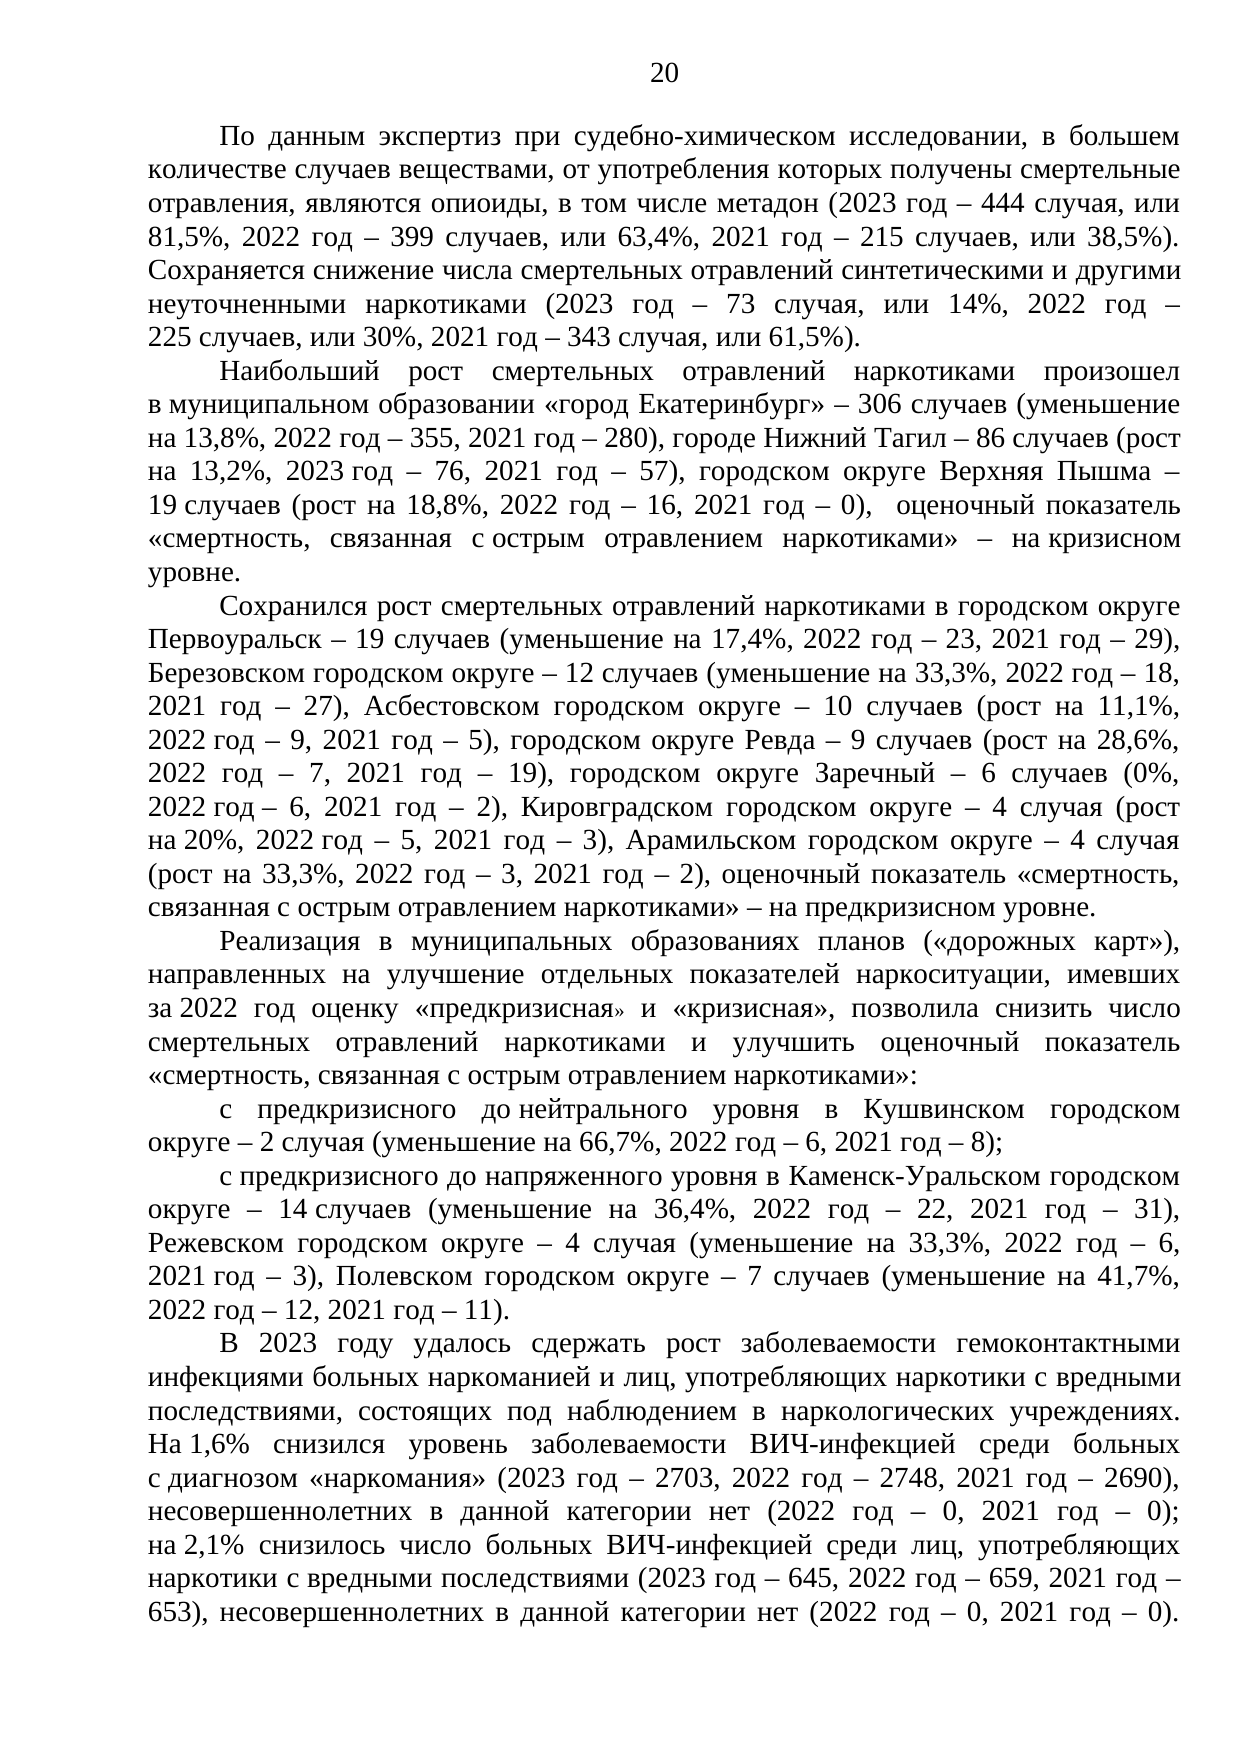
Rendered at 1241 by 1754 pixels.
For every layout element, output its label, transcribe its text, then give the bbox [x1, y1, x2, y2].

text Сохранился рост смертельных отравлений наркотиками в городском округе Первоуральск – 19 случаев (уменьшение на 17,4%, 2022 год – 23, 2021 год – 29), Березовском городском округе – 12 случаев (уменьшение на 33,3%, 2022 год – 18, 2021 год – 27), Асбестовском городском округе – 10 случаев (рост на 11,1%, 2022 год – 9, 2021 год – 5), городском округе Ревда – 9 случаев (рост на 28,6%, 2022 год – 7, 2021 год – 19), городском округе Заречный – 6 случаев (0%, 2022 год – 6, 2021 год – 2), Кировградском городском округе – 4 случая (рост на 20%, 2022 год – 5, 2021 год – 3), Арамильском городском округе – 4 случая (рост на 33,3%, 2022 год – 3, 2021 год – 2), оценочный показатель «смертность, связанная с острым отравлением наркотиками» – на предкризисном уровне. [148, 588, 1181, 923]
text с предкризисного до напряженного уровня в Каменск-Уральском городском округе – 14 случаев (уменьшение на 36,4%, 2022 год – 22, 2021 год – 31), Режевском городском округе – 4 случая (уменьшение на 33,3%, 2022 год – 6, 2021 год – 3), Полевском городском округе – 7 случаев (уменьшение на 41,7%, 2022 год – 12, 2021 год – 11). [148, 1158, 1181, 1326]
text Наибольший рост смертельных отравлений наркотиками произошел в муниципальном образовании «город Екатеринбург» – 306 случаев (уменьшение на 13,8%, 2022 год – 355, 2021 год – 280), городе Нижний Тагил – 86 случаев (рост на 13,2%, 2023 год – 76, 2021 год – 57), городском округе Верхняя Пышма – 19 случаев (рост на 18,8%, 2022 год – 16, 2021 год – 0), оценочный показатель «смертность, связанная с острым отравлением наркотиками» – на кризисном уровне. [148, 353, 1181, 588]
text В 2023 году удалось сдержать рост заболеваемости гемоконтактными инфекциями больных наркоманией и лиц, употребляющих наркотики с вредными последствиями, состоящих под наблюдением в наркологических учреждениях. На 1,6% снизился уровень заболеваемости ВИЧ-инфекцией среди больных с диагнозом «наркомания» (2023 год – 2703, 2022 год – 2748, 2021 год – 2690), несовершеннолетних в данной категории нет (2022 год – 0, 2021 год – 0); на 2,1% снизилось число больных ВИЧ-инфекцией среди лиц, употребляющих наркотики с вредными последствиями (2023 год – 645, 2022 год – 659, 2021 год – 653), несовершеннолетних в данной категории нет (2022 год – 0, 2021 год – 0). [148, 1326, 1181, 1627]
text с предкризисного до нейтрального уровня в Кушвинском городском округе – 2 случая (уменьшение на 66,7%, 2022 год – 6, 2021 год – 8); [148, 1091, 1181, 1158]
text По данным экспертиз при судебно-химическом исследовании, в большем количестве случаев веществами, от употребления которых получены смертельные отравления, являются опиоиды, в том числе метадон (2023 год – 444 случая, или 81,5%, 2022 год – 399 случаев, или 63,4%, 2021 год – 215 случаев, или 38,5%). Сохраняется снижение числа смертельных отравлений синтетическими и другими неуточненными наркотиками (2023 год – 73 случая, или 14%, 2022 год – 225 случаев, или 30%, 2021 год – 343 случая, или 61,5%). [148, 118, 1181, 353]
text Реализация в муниципальных образованиях планов («дорожных карт»), направленных на улучшение отдельных показателей наркоситуации, имевших за 2022 год оценку «предкризисная» и «кризисная», позволила снизить число смертельных отравлений наркотиками и улучшить оценочный показатель «смертность, связанная с острым отравлением наркотиками»: [148, 923, 1181, 1091]
